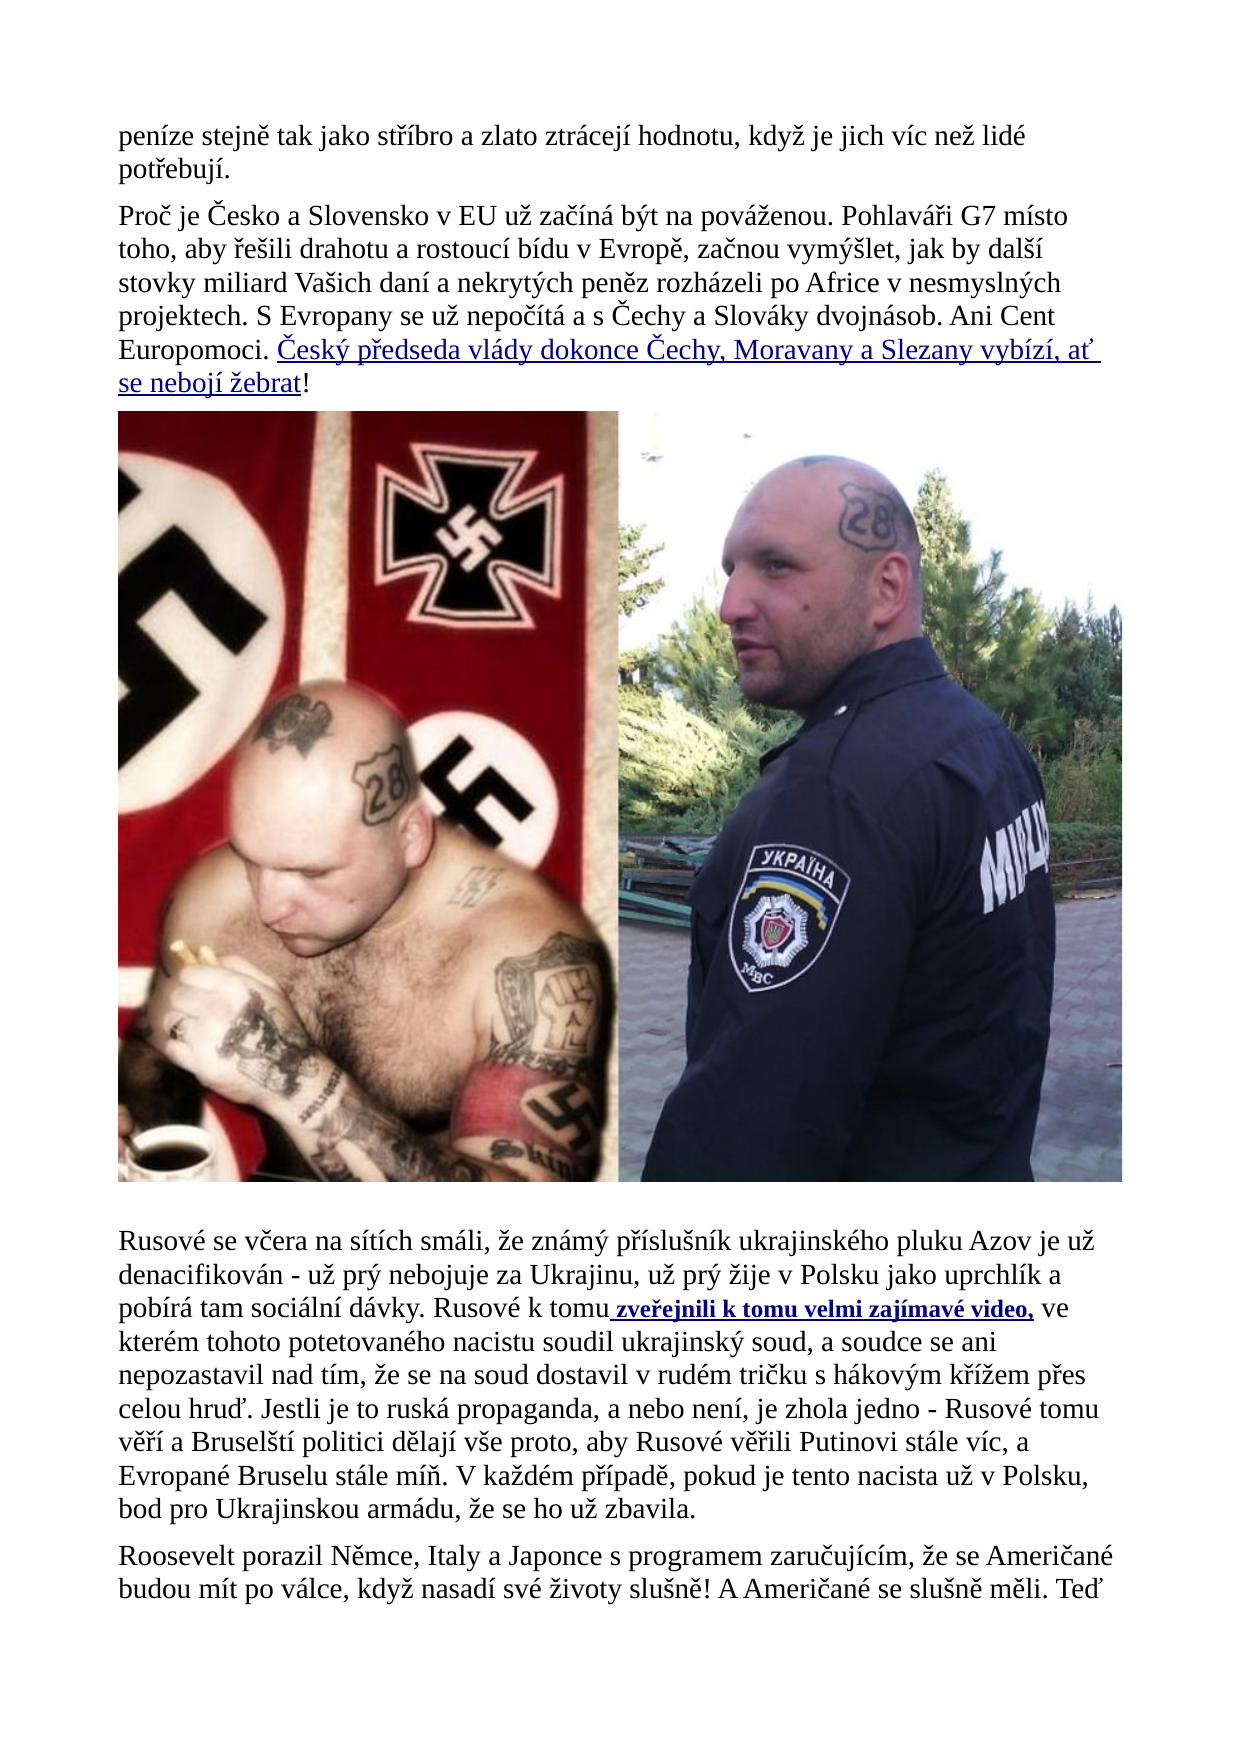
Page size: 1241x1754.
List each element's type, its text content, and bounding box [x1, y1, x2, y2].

text Roosevelt porazil Němce, Italy a Japonce s programem zaručujícím, že se Američané budou mít po válce, když nasadí své životy slušně! A Američané se slušně měli. Teď [118, 1538, 1122, 1605]
text peníze stejně tak jako stříbro a zlato ztrácejí hodnotu, když je jich víc než lidé potřebují. [118, 118, 1122, 185]
picture [118, 411, 1123, 1182]
text Proč je Česko a Slovensko v EU už začíná být na pováženou. Pohlaváři G7 místo toho, aby řešili drahotu a rostoucí bídu v Evropě, začnou vymýšlet, jak by další stovky miliard Vašich daní a nekrytých peněz rozházeli po Africe v nesmyslných projektech. S Evropany se už nepočítá a s Čechy a Slováky dvojnásob. Ani Cent Europomoci. Český předseda vlády dokonce Čechy, Moravany a Slezany vybízí, ať se nebojí žebrat! [118, 198, 1122, 399]
text Rusové se včera na sítích smáli, že známý příslušník ukrajinského pluku Azov je už denacifikován - už prý nebojuje za Ukrajinu, už prý žije v Polsku jako uprchlík a pobírá tam sociální dávky. Rusové k tomu zveřejnili k tomu velmi zajímavé video, ve kterém tohoto potetovaného nacistu soudil ukrajinský soud, a soudce se ani nepozastavil nad tím, že se na soud dostavil v rudém tričku s hákovým křížem přes celou hruď. Jestli je to ruská propaganda, a nebo není, je zhola jedno - Rusové tomu věří a Bruselští politici dělají vše proto, aby Rusové věřili Putinovi stále víc, a Evropané Bruselu stále míň. V každém případě, pokud je tento nacista už v Polsku, bod pro Ukrajinskou armádu, že se ho už zbavila. [118, 1223, 1122, 1525]
